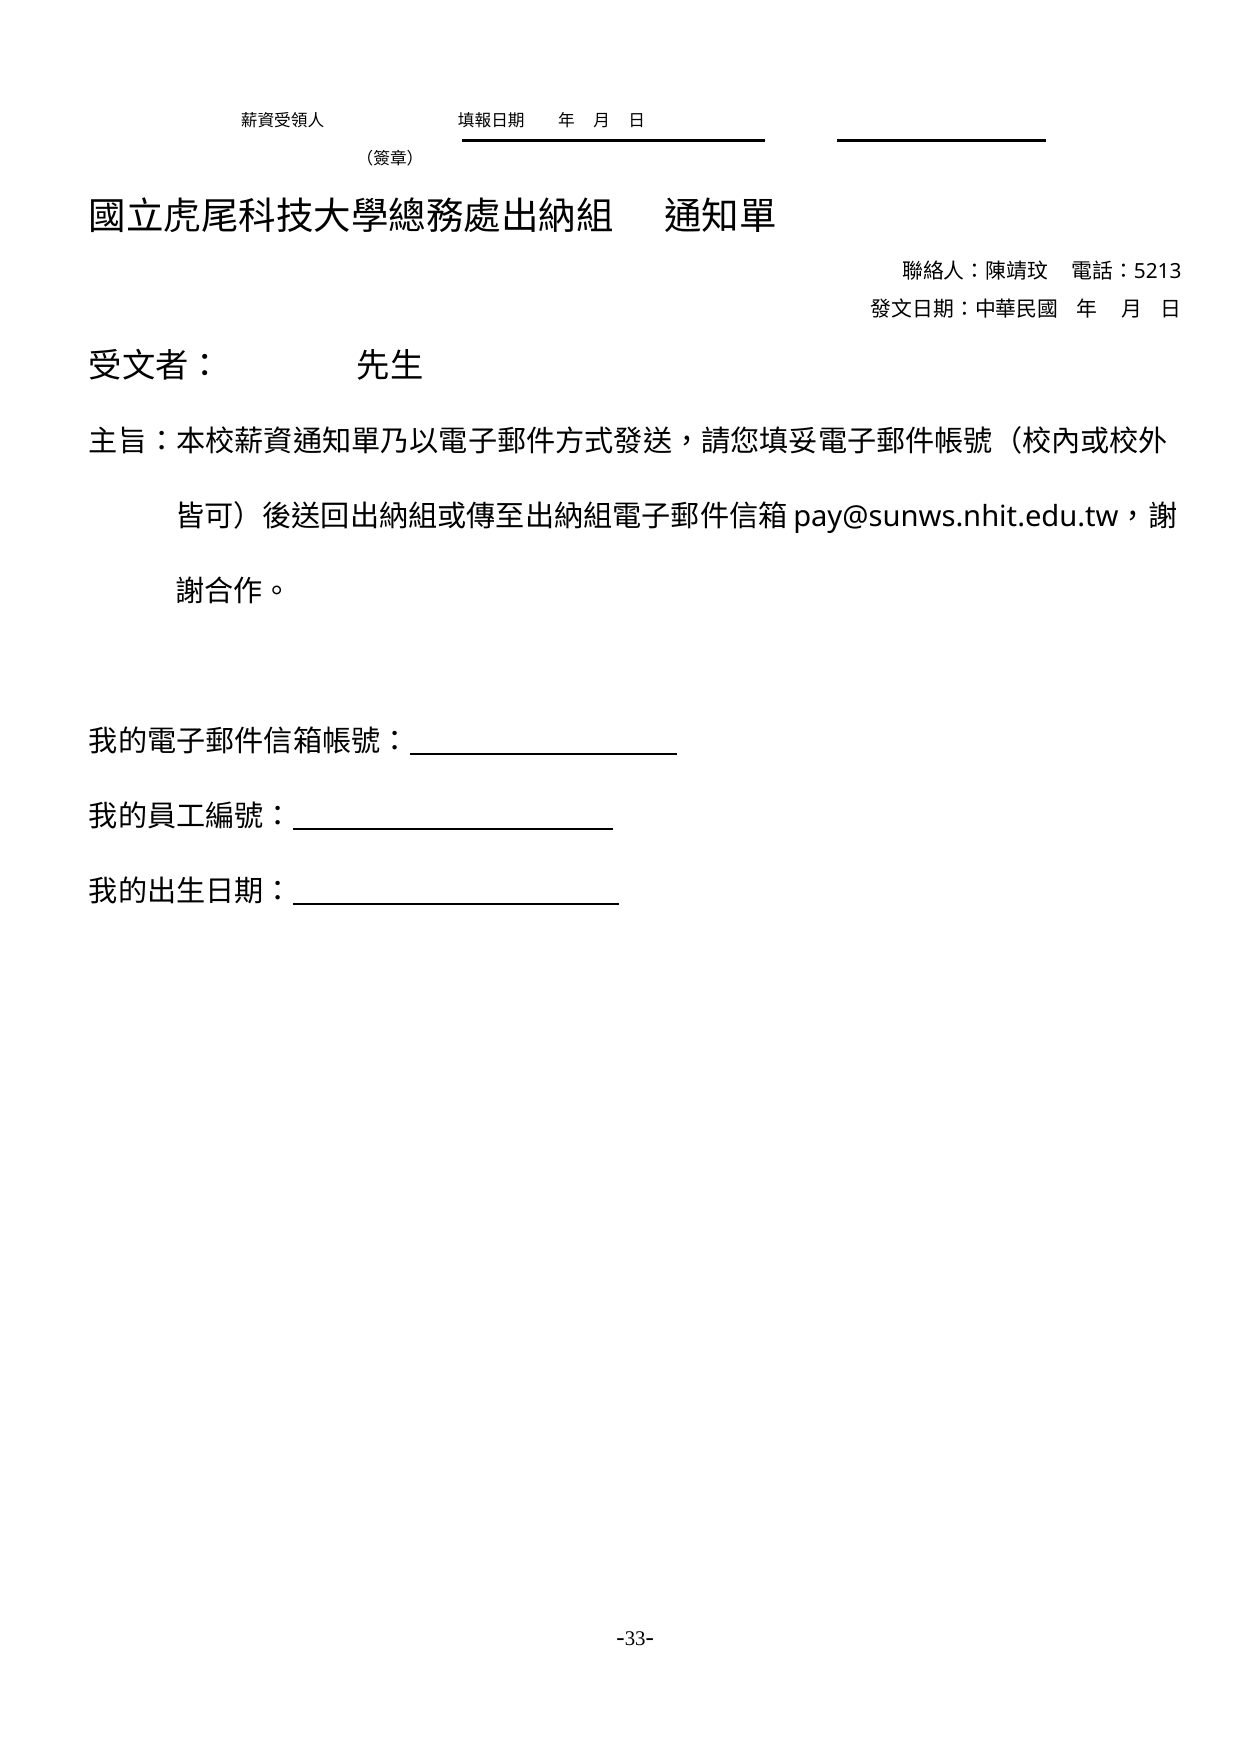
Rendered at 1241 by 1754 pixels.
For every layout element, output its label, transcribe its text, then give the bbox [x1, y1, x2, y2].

text （簽章） [89, 138, 1181, 176]
text 受文者： 先生 [89, 326, 1181, 401]
text 我的電子郵件信箱帳號： [89, 701, 1181, 776]
text 發文日期：中華民國 年 月 日 [89, 288, 1181, 326]
text 我的出生日期： [89, 851, 1181, 926]
text 國立虎尾科技大學總務處出納組 通知單 首頁 [89, 176, 1181, 251]
text 薪資受領人 填報日期 年 月 日 [89, 101, 1181, 138]
text 我的員工編號： [89, 776, 1181, 851]
text 聯絡人：陳靖玟 電話：5213 [89, 251, 1181, 288]
text 主旨：本校薪資通知單乃以電子郵件方式發送，請您填妥電子郵件帳號（校內或校外皆可）後送回出納組或傳至出納組電子郵件信箱pay@sunws.nhit.edu.tw，謝謝合作。 [89, 401, 1181, 626]
